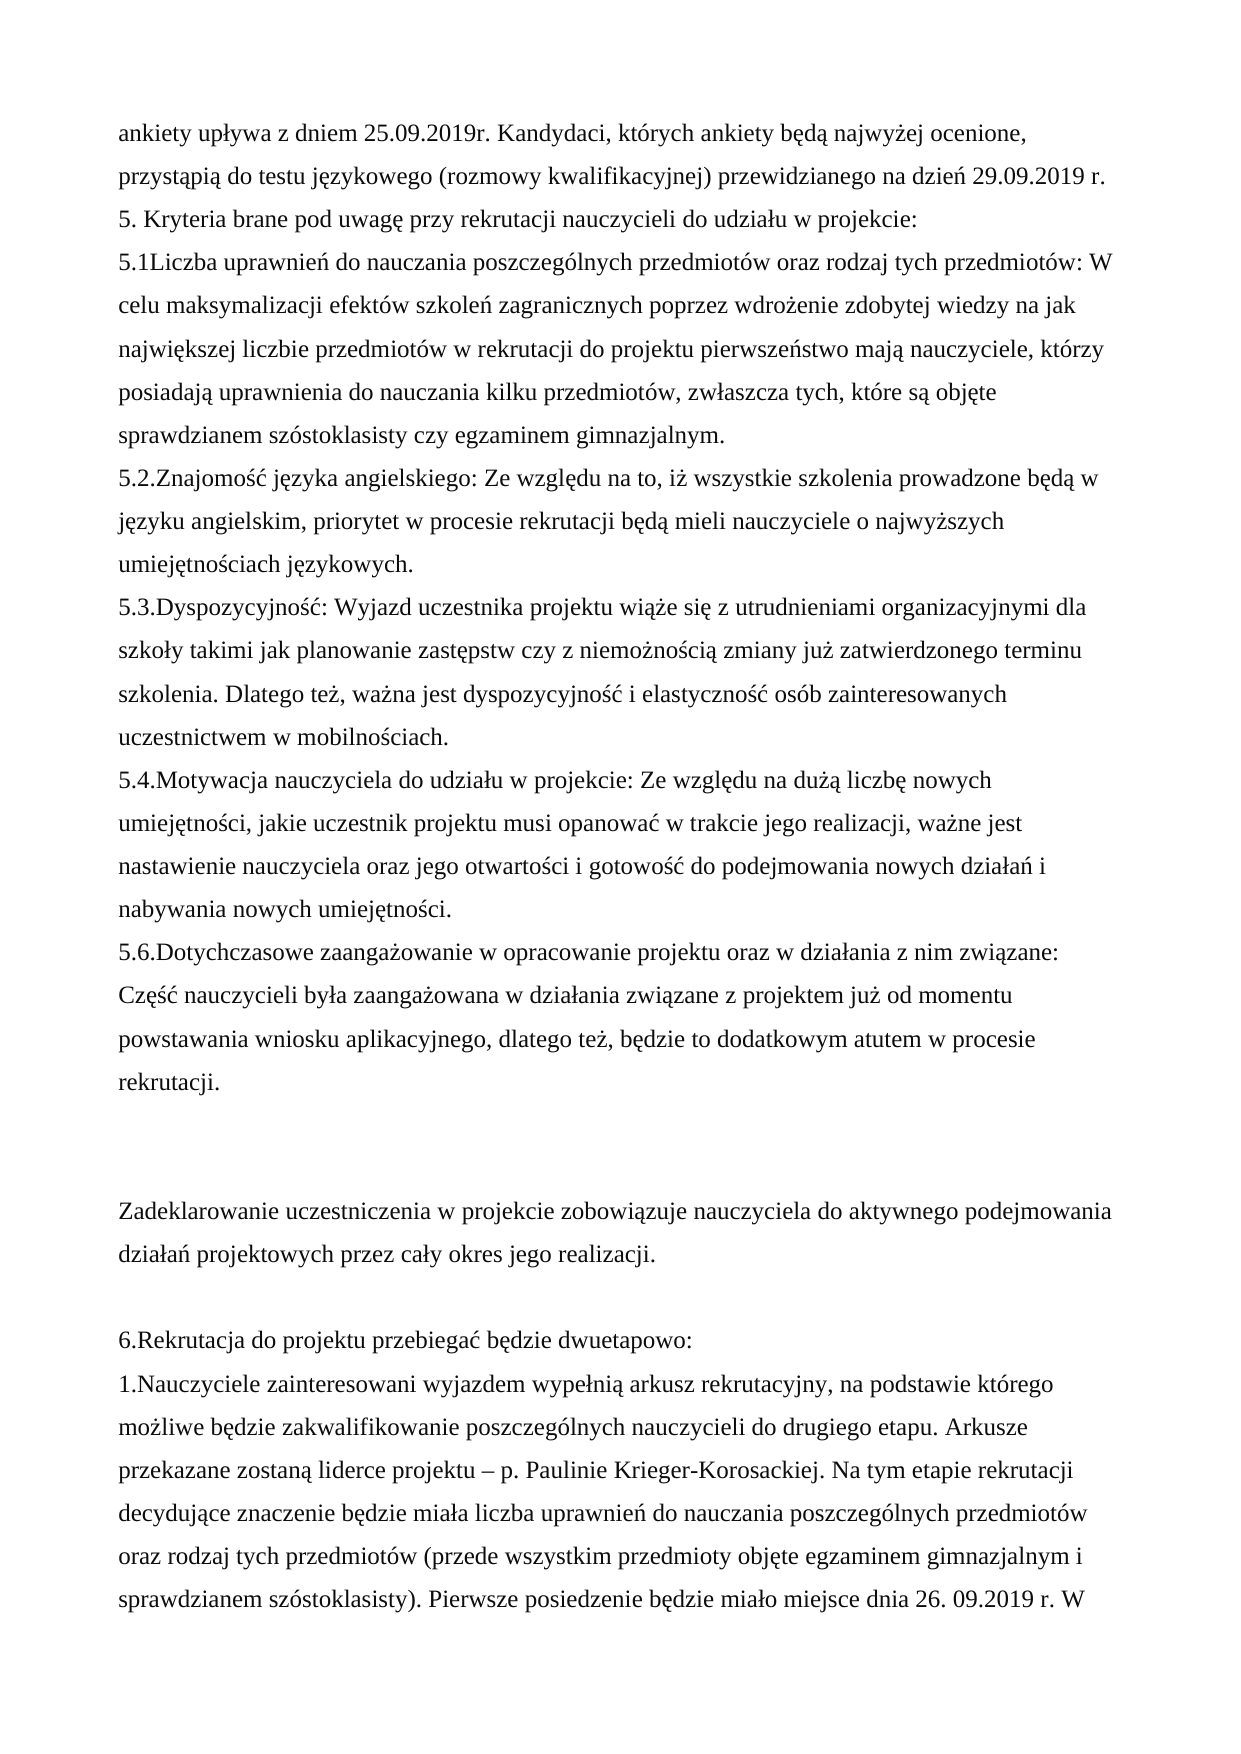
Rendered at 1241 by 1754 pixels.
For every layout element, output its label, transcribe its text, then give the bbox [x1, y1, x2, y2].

list Nauczyciele zainteresowani wyjazdem wypełnią arkusz rekrutacyjny, na podstawie którego możliwe będzie zakwalifikowanie poszczególnych nauczycieli do drugiego etapu. Arkusze przekazane zostaną liderce projektu – p. Paulinie Krieger-Korosackiej. Na tym etapie rekrutacji decydujące znaczenie będzie miała liczba uprawnień do nauczania poszczególnych przedmiotów oraz rodzaj tych przedmiotów (przede wszystkim przedmioty objęte egzaminem gimnazjalnym i sprawdzianem szóstoklasisty). Pierwsze posiedzenie będzie miało miejsce dnia 26. 09.2019 r. W [118, 1369, 1122, 1613]
text 5.2.Znajomość języka angielskiego: Ze względu na to, iż wszystkie szkolenia prowadzone będą w języku angielskim, priorytet w procesie rekrutacji będą mieli nauczyciele o najwyższych umiejętnościach językowych. [118, 463, 1122, 578]
text Zadeklarowanie uczestniczenia w projekcie zobowiązuje nauczyciela do aktywnego podejmowania działań projektowych przez cały okres jego realizacji. [118, 1196, 1122, 1268]
text 5.1Liczba uprawnień do nauczania poszczególnych przedmiotów oraz rodzaj tych przedmiotów: W celu maksymalizacji efektów szkoleń zagranicznych poprzez wdrożenie zdobytej wiedzy na jak największej liczbie przedmiotów w rekrutacji do projektu pierwszeństwo mają nauczyciele, którzy posiadają uprawnienia do nauczania kilku przedmiotów, zwłaszcza tych, które są objęte sprawdzianem szóstoklasisty czy egzaminem gimnazjalnym. [118, 247, 1122, 449]
text 5.3.Dyspozycyjność: Wyjazd uczestnika projektu wiąże się z utrudnieniami organizacyjnymi dla szkoły takimi jak planowanie zastępstw czy z niemożnością zmiany już zatwierdzonego terminu szkolenia. Dlatego też, ważna jest dyspozycyjność i elastyczność osób zainteresowanych uczestnictwem w mobilnościach. [118, 592, 1122, 751]
list ankiety upływa z dniem 25.09.2019r. Kandydaci, których ankiety będą najwyżej ocenione, przystąpią do testu językowego (rozmowy kwalifikacyjnej) przewidzianego na dzień 29.09.2019 r. [118, 118, 1122, 190]
text 5.4.Motywacja nauczyciela do udziału w projekcie: Ze względu na dużą liczbę nowych umiejętności, jakie uczestnik projektu musi opanować w trakcie jego realizacji, ważne jest nastawienie nauczyciela oraz jego otwartości i gotowość do podejmowania nowych działań i nabywania nowych umiejętności. [118, 765, 1122, 923]
text 5.6.Dotychczasowe zaangażowanie w opracowanie projektu oraz w działania z nim związane: Część nauczycieli była zaangażowana w działania związane z projektem już od momentu powstawania wniosku aplikacyjnego, dlatego też, będzie to dodatkowym atutem w procesie rekrutacji. [118, 937, 1122, 1096]
list Rekrutacja do projektu przebiegać będzie dwuetapowo: [118, 1326, 1122, 1354]
list Kryteria brane pod uwagę przy rekrutacji nauczycieli do udziału w projekcie: [118, 204, 1122, 233]
